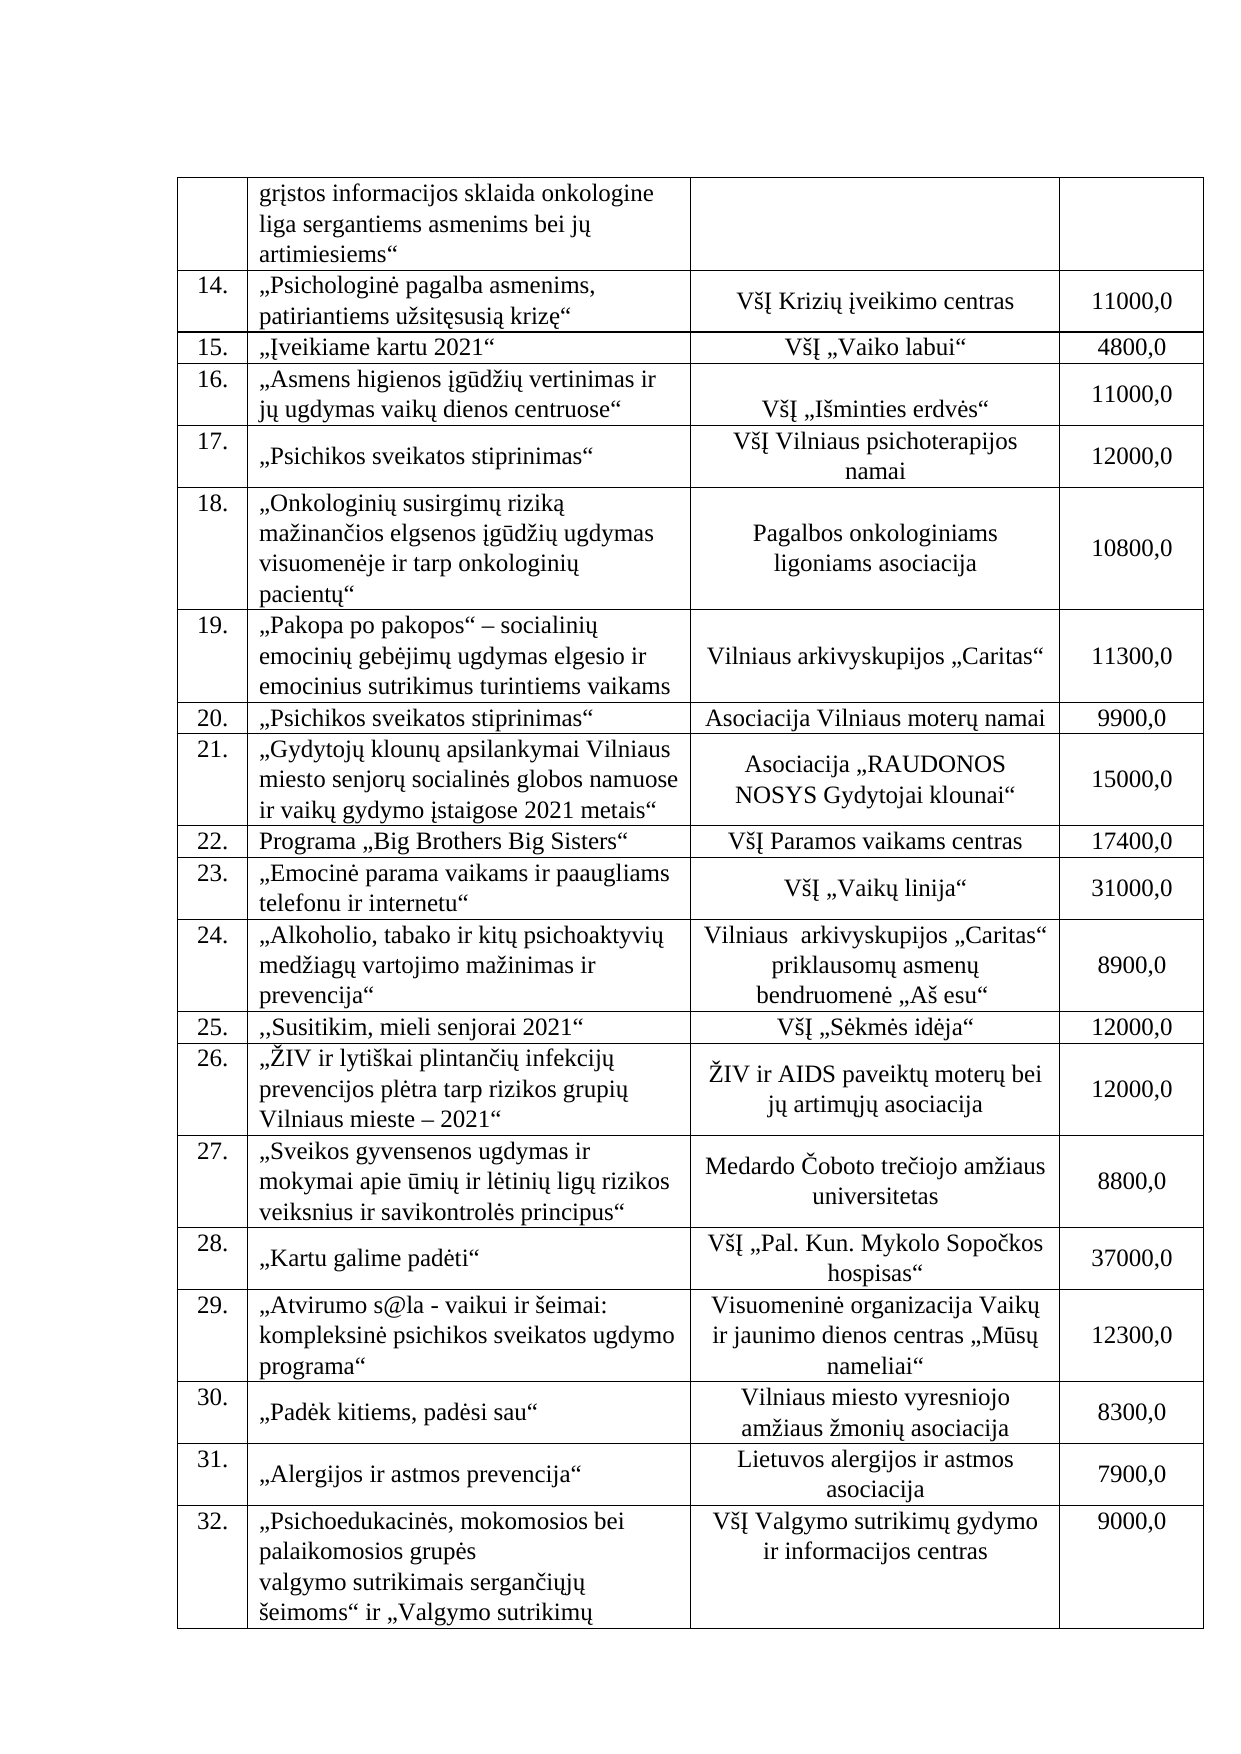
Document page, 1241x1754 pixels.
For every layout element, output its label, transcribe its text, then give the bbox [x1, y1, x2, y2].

table_cell „ŽIV ir lytiškai plintančių infekcijų prevencijos plėtra tarp rizikos grupių Vilniaus mieste – 2021“ [248, 1044, 690, 1135]
table_cell „Alergijos ir astmos prevencija“ [248, 1444, 690, 1505]
table_cell 12000,0 [1060, 1012, 1203, 1042]
table_cell 20. [178, 703, 247, 733]
table_cell VšĮ „Vaikų linija“ [691, 858, 1059, 919]
table_cell grįstos informacijos sklaida onkologine liga sergantiems asmenims bei jų artimiesiems“ [248, 178, 690, 269]
table_cell Visuomeninė organizacija Vaikų ir jaunimo dienos centras „Mūsų nameliai“ [691, 1290, 1059, 1381]
table_cell VšĮ Vilniaus psichoterapijos namai [691, 426, 1059, 487]
table_cell VšĮ „Išminties erdvės“ [691, 364, 1059, 425]
table_cell Pagalbos onkologiniams ligoniams asociacija [691, 488, 1059, 609]
table_cell 9900,0 [1060, 703, 1203, 733]
table_cell 28. [178, 1228, 247, 1289]
table_cell Asociacija „RAUDONOS NOSYS Gydytojai klounai“ [691, 734, 1059, 825]
table_cell „Psichikos sveikatos stiprinimas“ [248, 426, 690, 487]
table_cell „Psichikos sveikatos stiprinimas“ [248, 703, 690, 733]
table_cell 22. [178, 826, 247, 857]
table_cell VšĮ Paramos vaikams centras [691, 826, 1059, 857]
table_cell 15. [178, 333, 247, 363]
table_cell Vilniaus arkivyskupijos „Caritas“ [691, 610, 1059, 702]
table_cell 37000,0 [1060, 1228, 1203, 1289]
table_cell 27. [178, 1136, 247, 1227]
table_cell 24. [178, 920, 247, 1011]
table_cell VšĮ „Sėkmės idėja“ [691, 1012, 1059, 1042]
table_cell 8900,0 [1060, 920, 1203, 1011]
table_cell 17. [178, 426, 247, 487]
table_cell 8300,0 [1060, 1382, 1203, 1443]
table_cell 23. [178, 858, 247, 919]
table_cell 17400,0 [1060, 826, 1203, 857]
table_cell „Atvirumo s@la - vaikui ir šeimai: kompleksinė psichikos sveikatos ugdymo programa“ [248, 1290, 690, 1381]
table_cell Medardo Čoboto trečiojo amžiaus universitetas [691, 1136, 1059, 1227]
table_cell Lietuvos alergijos ir astmos asociacija [691, 1444, 1059, 1505]
table_cell „Kartu galime padėti“ [248, 1228, 690, 1289]
table_cell [691, 178, 1059, 269]
table_cell 12000,0 [1060, 426, 1203, 487]
table_cell 9000,0 [1060, 1506, 1203, 1628]
table_cell 11000,0 [1060, 364, 1203, 425]
table_cell Programa „Big Brothers Big Sisters“ [248, 826, 690, 857]
table_cell VšĮ „Vaiko labui“ [691, 333, 1059, 363]
table_cell 31. [178, 1444, 247, 1505]
table_cell „Alkoholio, tabako ir kitų psichoaktyvių medžiagų vartojimo mažinimas ir prevencija“ [248, 920, 690, 1011]
table_cell „Onkologinių susirgimų riziką mažinančios elgsenos įgūdžių ugdymas visuomenėje ir tarp onkologinių pacientų“ [248, 488, 690, 609]
table_cell „Padėk kitiems, padėsi sau“ [248, 1382, 690, 1443]
table_cell Asociacija Vilniaus moterų namai [691, 703, 1059, 733]
table_cell 8800,0 [1060, 1136, 1203, 1227]
table_cell 30. [178, 1382, 247, 1443]
table_cell 29. [178, 1290, 247, 1381]
table_cell „Pakopa po pakopos“ – socialinių emocinių gebėjimų ugdymas elgesio ir emocinius sutrikimus turintiems vaikams [248, 610, 690, 702]
table_cell „Psichologinė pagalba asmenims, patiriantiems užsitęsusią krizę“ [248, 271, 690, 331]
table_cell 10800,0 [1060, 488, 1203, 609]
table_cell „Psichoedukacinės, mokomosios bei palaikomosios grupės valgymo sutrikimais sergančiųjų šeimoms“ ir „Valgymo sutrikimų [248, 1506, 690, 1628]
table_cell 21. [178, 734, 247, 825]
table_cell 25. [178, 1012, 247, 1042]
table_cell ŽIV ir AIDS paveiktų moterų bei jų artimųjų asociacija [691, 1044, 1059, 1135]
table_cell 15000,0 [1060, 734, 1203, 825]
table_cell VšĮ „Pal. Kun. Mykolo Sopočkos hospisas“ [691, 1228, 1059, 1289]
table_cell 7900,0 [1060, 1444, 1203, 1505]
table_cell 4800,0 [1060, 333, 1203, 363]
table_cell 12300,0 [1060, 1290, 1203, 1381]
table_cell „Asmens higienos įgūdžių vertinimas ir jų ugdymas vaikų dienos centruose“ [248, 364, 690, 425]
table_cell 26. [178, 1044, 247, 1135]
table_cell ,,Susitikim, mieli senjorai 2021“ [248, 1012, 690, 1042]
table_cell 11000,0 [1060, 271, 1203, 331]
table_cell „Gydytojų klounų apsilankymai Vilniaus miesto senjorų socialinės globos namuose ir vaikų gydymo įstaigose 2021 metais“ [248, 734, 690, 825]
table_cell 12000,0 [1060, 1044, 1203, 1135]
table_cell [1060, 178, 1203, 269]
table_cell [178, 178, 247, 269]
table_cell 16. [178, 364, 247, 425]
table_cell 19. [178, 610, 247, 702]
table_cell 18. [178, 488, 247, 609]
table_cell 14. [178, 271, 247, 331]
table_cell „Emocinė parama vaikams ir paaugliams telefonu ir internetu“ [248, 858, 690, 919]
table_cell 11300,0 [1060, 610, 1203, 702]
table_cell „Įveikiame kartu 2021“ [248, 333, 690, 363]
table_cell VšĮ Valgymo sutrikimų gydymo ir informacijos centras [691, 1506, 1059, 1628]
table_cell Vilniaus arkivyskupijos „Caritas“ priklausomų asmenų bendruomenė „Aš esu“ [691, 920, 1059, 1011]
table_cell Vilniaus miesto vyresniojo amžiaus žmonių asociacija [691, 1382, 1059, 1443]
table_cell VšĮ Krizių įveikimo centras [691, 271, 1059, 331]
table_cell „Sveikos gyvensenos ugdymas ir mokymai apie ūmių ir lėtinių ligų rizikos veiksnius ir savikontrolės principus“ [248, 1136, 690, 1227]
table_cell 31000,0 [1060, 858, 1203, 919]
table_cell 32. [178, 1506, 247, 1628]
